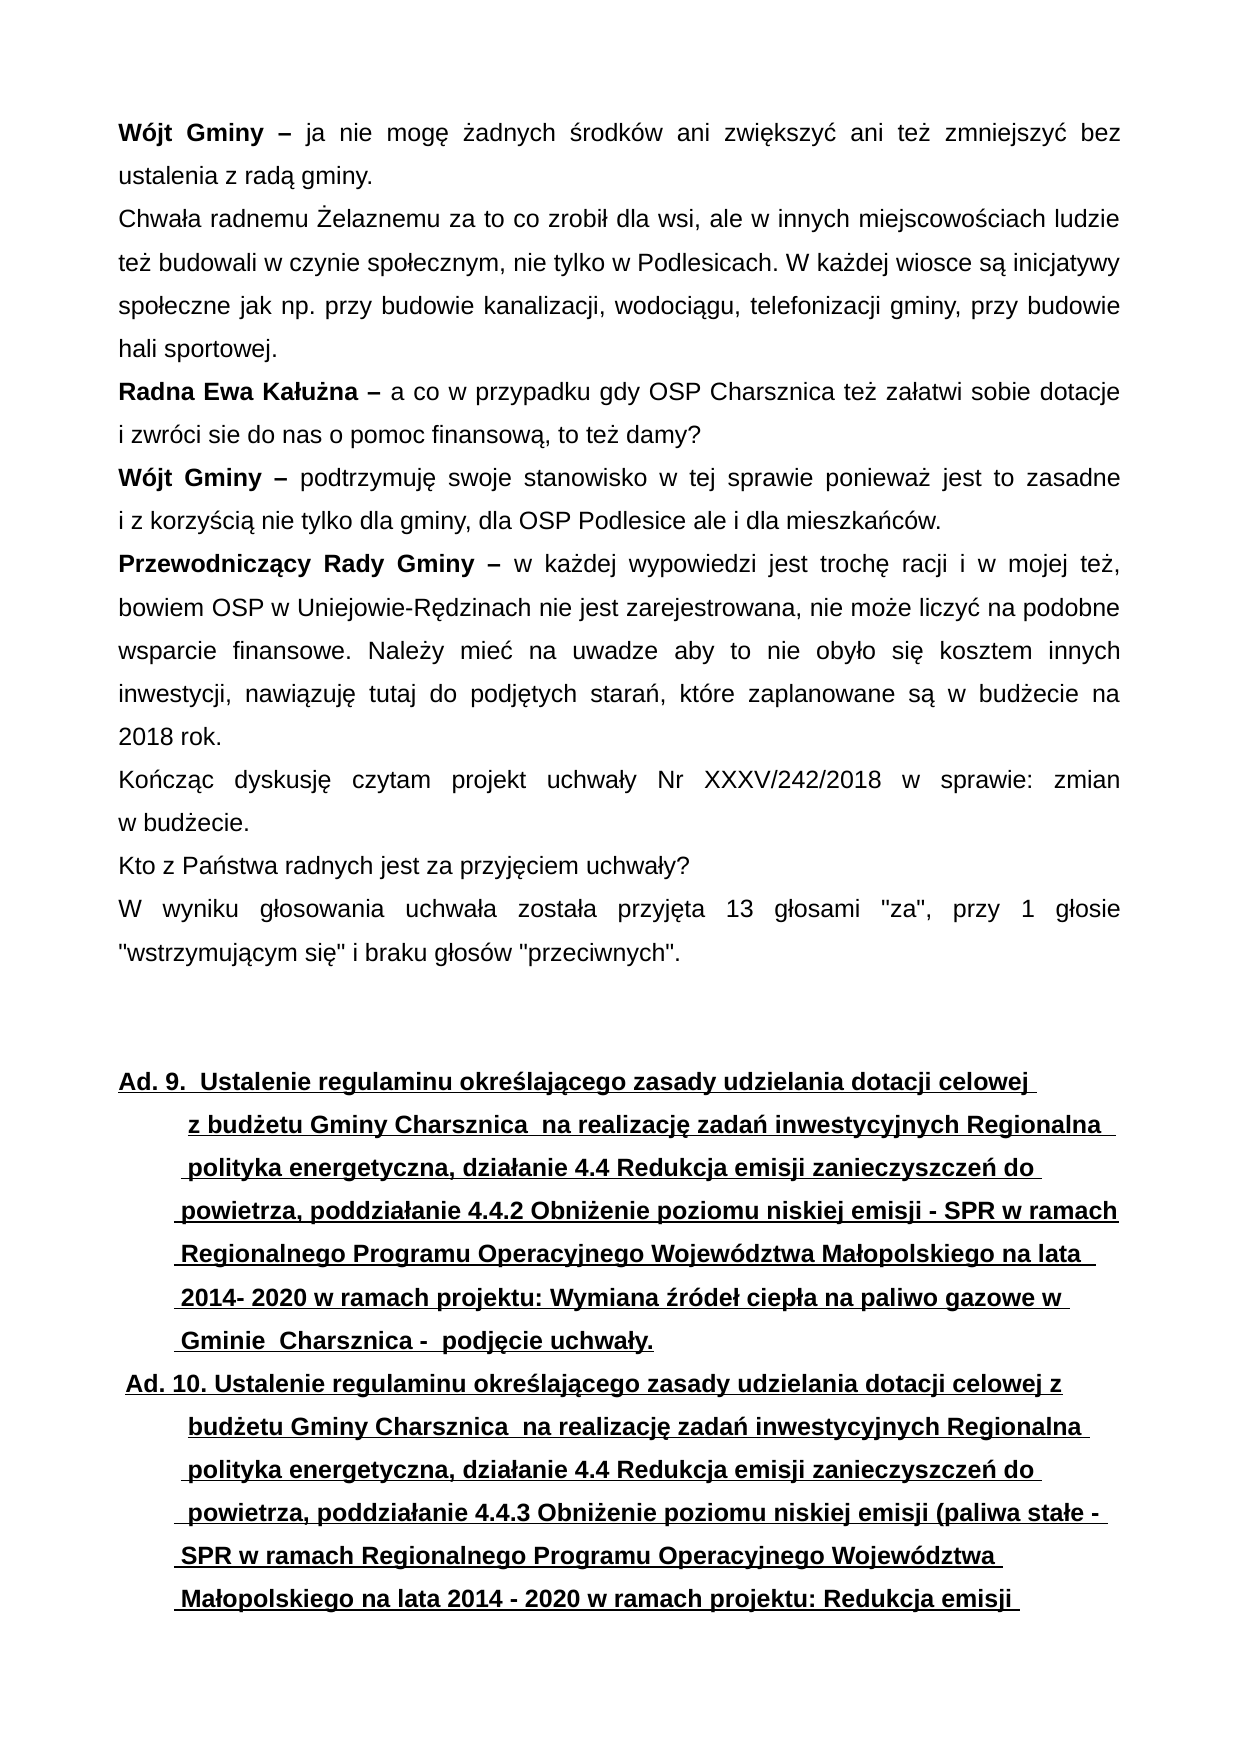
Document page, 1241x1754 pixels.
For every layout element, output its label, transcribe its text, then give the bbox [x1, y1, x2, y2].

text Radna Ewa Kałużna – a co w przypadku gdy OSP Charsznica też załatwi sobie dotacje i zwróci sie do nas o pomoc finansową, to też damy? [118, 377, 1122, 449]
text Przewodniczący Rady Gminy – w każdej wypowiedzi jest trochę racji i w mojej też, bowiem OSP w Uniejowie-Rędzinach nie jest zarejestrowana, nie może liczyć na podobne wsparcie finansowe. Należy mieć na uwadze aby to nie obyło się kosztem innych inwestycji, nawiązuję tutaj do podjętych starań, które zaplanowane są w budżecie na 2018 rok. [118, 549, 1122, 751]
text powietrza, poddziałanie 4.4.3 Obniżenie poziomu niskiej emisji (paliwa stałe - [118, 1498, 1122, 1527]
text Wójt Gminy – podtrzymuję swoje stanowisko w tej sprawie ponieważ jest to zasadne i z korzyścią nie tylko dla gminy, dla OSP Podlesice ale i dla mieszkańców. [118, 463, 1122, 535]
text Chwała radnemu Żelaznemu za to co zrobił dla wsi, ale w innych miejscowościach ludzie też budowali w czynie społecznym, nie tylko w Podlesicach. W każdej wiosce są inicjatywy społeczne jak np. przy budowie kanalizacji, wodociągu, telefonizacji gminy, przy budowie hali sportowej. [118, 204, 1122, 362]
text 2014- 2020 w ramach projektu: Wymiana źródeł ciepła na paliwo gazowe w [118, 1282, 1122, 1311]
text Regionalnego Programu Operacyjnego Województwa Małopolskiego na lata [118, 1239, 1122, 1268]
text Kto z Państwa radnych jest za przyjęciem uchwały? [118, 851, 1122, 880]
text budżetu Gminy Charsznica na realizację zadań inwestycyjnych Regionalna [118, 1412, 1122, 1441]
text z budżetu Gminy Charsznica na realizację zadań inwestycyjnych Regionalna [118, 1110, 1122, 1139]
text powietrza, poddziałanie 4.4.2 Obniżenie poziomu niskiej emisji - SPR w ramach [118, 1196, 1122, 1225]
text polityka energetyczna, działanie 4.4 Redukcja emisji zanieczyszczeń do [118, 1153, 1122, 1182]
text SPR w ramach Regionalnego Programu Operacyjnego Województwa [118, 1541, 1122, 1570]
text Gminie Charsznica - podjęcie uchwały. [118, 1326, 1122, 1354]
text Ad. 9. Ustalenie regulaminu określającego zasady udzielania dotacji celowej [118, 1067, 1122, 1096]
text Kończąc dyskusję czytam projekt uchwały Nr XXXV/242/2018 w sprawie: zmian w budżecie. [118, 765, 1122, 837]
text W wyniku głosowania uchwała została przyjęta 13 głosami "za", przy 1 głosie "wstrzymującym się" i braku głosów "przeciwnych". [118, 894, 1122, 966]
text Wójt Gminy – ja nie mogę żadnych środków ani zwiększyć ani też zmniejszyć bez ustalenia z radą gminy. [118, 118, 1122, 190]
text polityka energetyczna, działanie 4.4 Redukcja emisji zanieczyszczeń do [118, 1455, 1122, 1484]
text Małopolskiego na lata 2014 - 2020 w ramach projektu: Redukcja emisji [118, 1584, 1122, 1613]
text Ad. 10. Ustalenie regulaminu określającego zasady udzielania dotacji celowej z [118, 1369, 1122, 1397]
